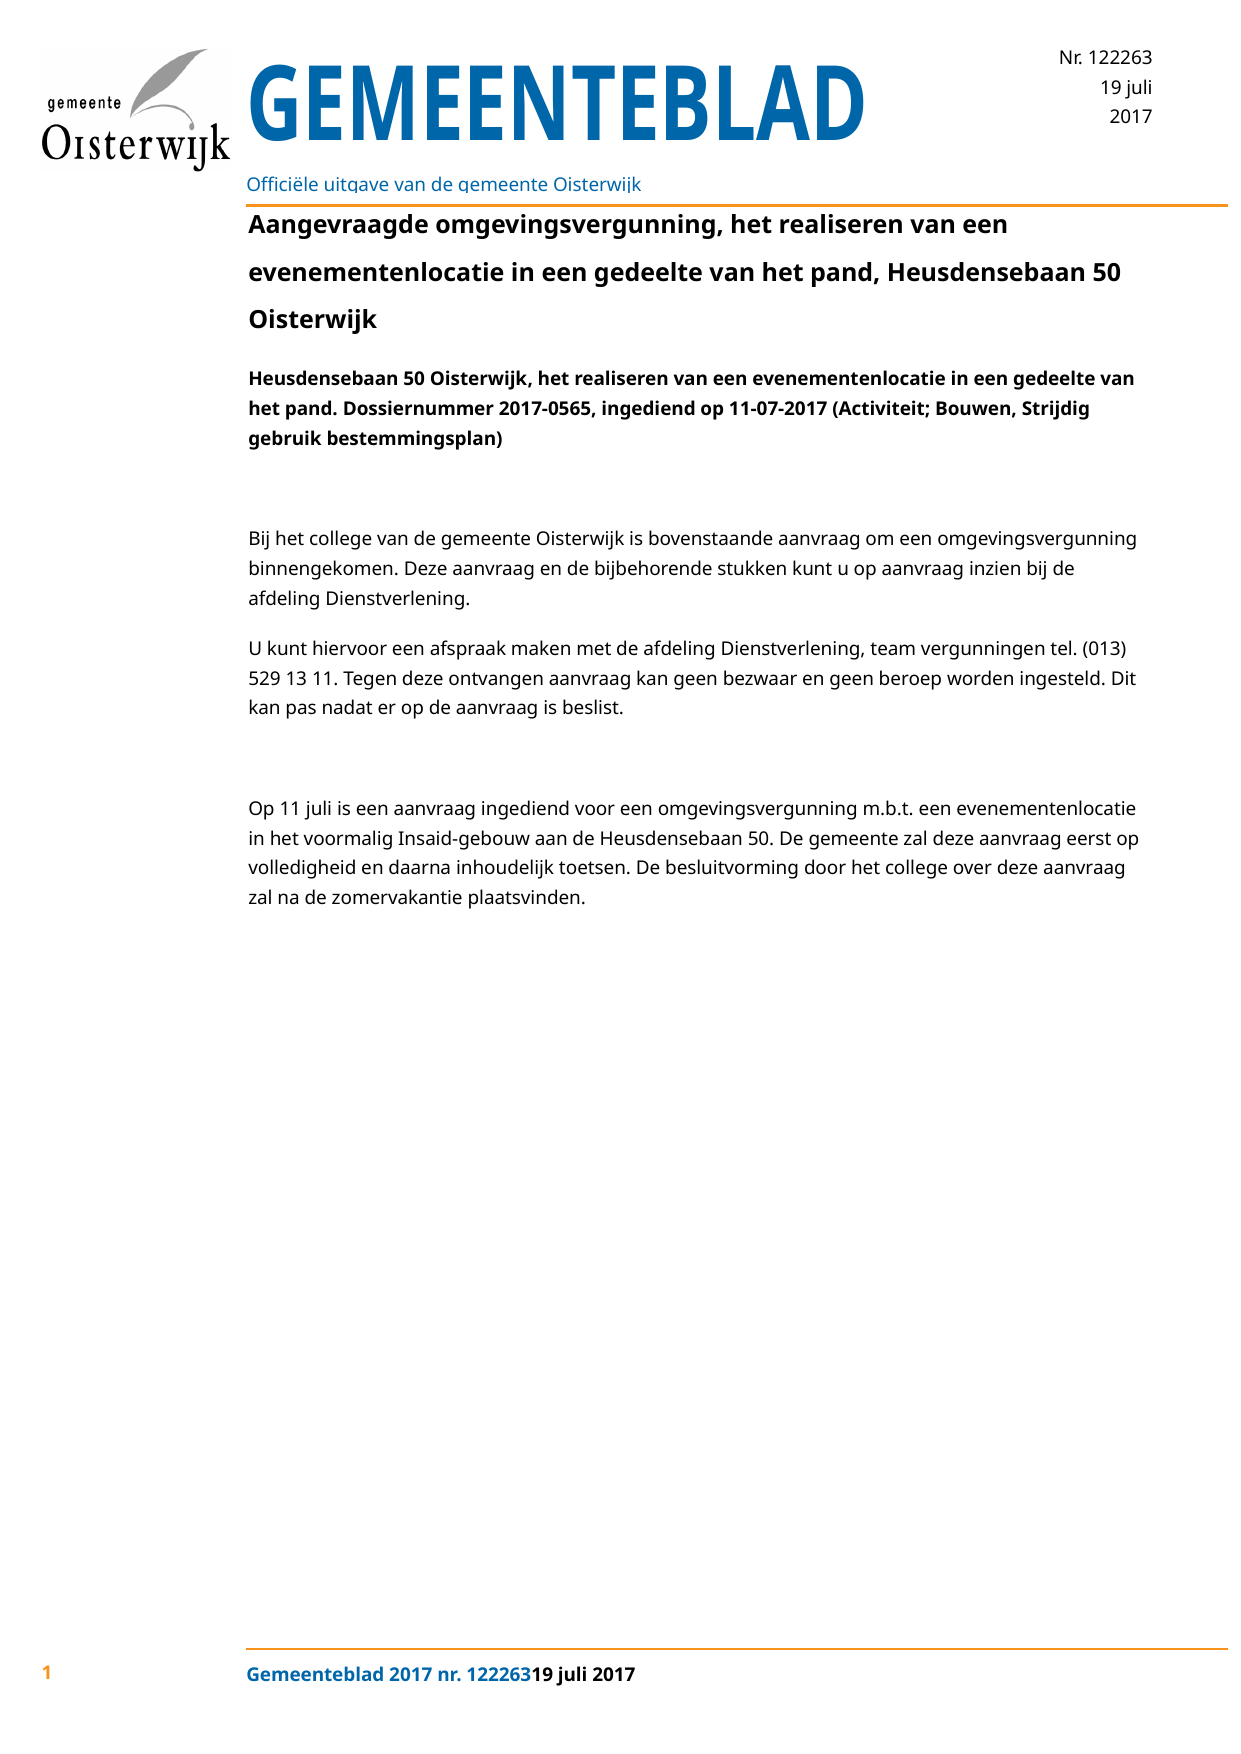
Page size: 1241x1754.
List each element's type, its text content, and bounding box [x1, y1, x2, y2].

text Op 11 juli is een aanvraag ingediend voor een omgevingsvergunning m.b.t. een evenementenlocatie in het voormalig Insaid-gebouw aan de Heusdensebaan 50. De gemeente zal deze aanvraag eerst op volledigheid en daarna inhoudelijk toetsen. De besluitvorming door het college over deze aanvraag zal na de zomervakantie plaatsvinden. [248, 795, 1152, 909]
picture [41, 47, 231, 172]
text Heusdensebaan 50 Oisterwijk, het realiseren van een evenementenlocatie in een gedeelte van het pand. Dossiernummer 2017-0565, ingediend op 11-07-2017 (Activiteit; Bouwen, Strijdig gebruik bestemmingsplan) [248, 366, 1152, 450]
text Aangevraagde omgevingsvergunning, het realiseren van een evenementenlocatie in een gedeelte van het pand, Heusdensebaan 50 Oisterwijk [248, 207, 1152, 336]
text U kunt hiervoor een afspraak maken met de afdeling Dienstverlening, team vergunningen tel. (013) 529 13 11. Tegen deze ontvangen aanvraag kan geen bezwaar en geen beroep worden ingesteld. Dit kan pas nadat er op de aanvraag is beslist. [248, 635, 1152, 720]
text Bij het college van de gemeente Oisterwijk is bovenstaande aanvraag om een omgevingsvergunning binnengekomen. Deze aanvraag en de bijbehorende stukken kunt u op aanvraag inzien bij de afdeling Dienstverlening. [248, 526, 1152, 610]
